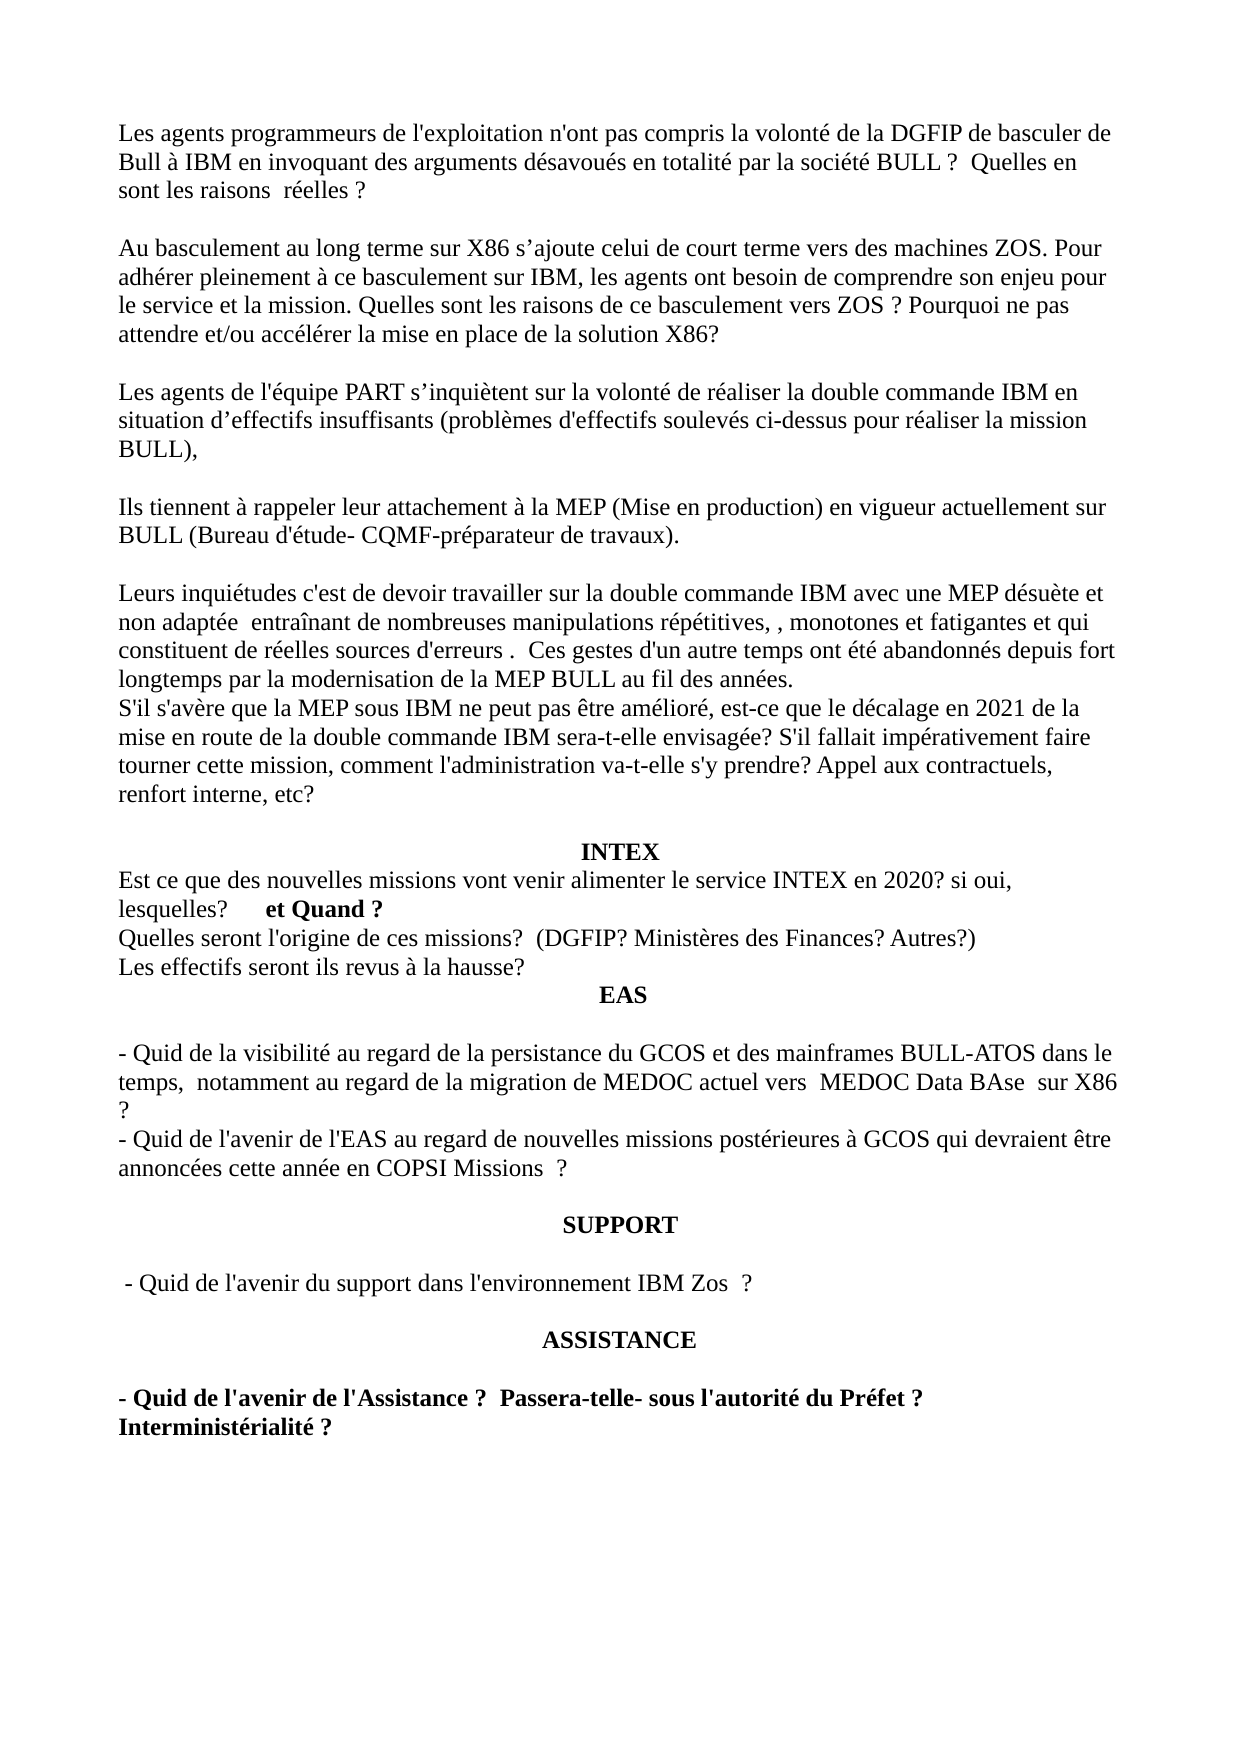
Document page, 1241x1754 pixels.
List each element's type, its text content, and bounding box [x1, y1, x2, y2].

text INTEX [118, 837, 1122, 866]
text S'il s'avère que la MEP sous IBM ne peut pas être amélioré, est-ce que le décalage en 2021 de la mise en route de la double commande IBM sera-t-elle envisagée? S'il fallait impérativement faire tourner cette mission, comment l'administration va-t-elle s'y prendre? Appel aux contractuels, renfort interne, etc? [118, 693, 1122, 808]
text Ils tiennent à rappeler leur attachement à la MEP (Mise en production) en vigueur actuellement sur BULL (Bureau d'étude- CQMF-préparateur de travaux). [118, 492, 1122, 549]
text - Quid de la visibilité au regard de la persistance du GCOS et des mainframes BULL-ATOS dans le temps, notamment au regard de la migration de MEDOC actuel vers MEDOC Data BAse sur X86 ? [118, 1038, 1122, 1124]
text Est ce que des nouvelles missions vont venir alimenter le service INTEX en 2020? si oui, lesquelles? et Quand ? [118, 866, 1122, 923]
text Les agents programmeurs de l'exploitation n'ont pas compris la volonté de la DGFIP de basculer de Bull à IBM en invoquant des arguments désavoués en totalité par la société BULL ? Quelles en sont les raisons réelles ? [118, 118, 1122, 204]
text EAS [118, 981, 1122, 1009]
text - Quid de l'avenir de l'EAS au regard de nouvelles missions postérieures à GCOS qui devraient être annoncées cette année en COPSI Missions ? [118, 1124, 1122, 1182]
text ASSISTANCE [118, 1326, 1122, 1354]
text Quelles seront l'origine de ces missions? (DGFIP? Ministères des Finances? Autres?) [118, 923, 1122, 952]
text - Quid de l'avenir de l'Assistance ? Passera-telle- sous l'autorité du Préfet ? Interministérialité ? [118, 1383, 1122, 1441]
text Les effectifs seront ils revus à la hausse? [118, 952, 1122, 981]
text - Quid de l'avenir du support dans l'environnement IBM Zos ? [118, 1268, 1122, 1297]
text Au basculement au long terme sur X86 s’ajoute celui de court terme vers des machines ZOS. Pour adhérer pleinement à ce basculement sur IBM, les agents ont besoin de comprendre son enjeu pour le service et la mission. Quelles sont les raisons de ce basculement vers ZOS ? Pourquoi ne pas attendre et/ou accélérer la mise en place de la solution X86? [118, 233, 1122, 348]
text Leurs inquiétudes c'est de devoir travailler sur la double commande IBM avec une MEP désuète et non adaptée entraînant de nombreuses manipulations répétitives, , monotones et fatigantes et qui constituent de réelles sources d'erreurs . Ces gestes d'un autre temps ont été abandonnés depuis fort longtemps par la modernisation de la MEP BULL au fil des années. [118, 578, 1122, 693]
text Les agents de l'équipe PART s’inquiètent sur la volonté de réaliser la double commande IBM en situation d’effectifs insuffisants (problèmes d'effectifs soulevés ci-dessus pour réaliser la mission BULL), [118, 377, 1122, 463]
text SUPPORT [118, 1211, 1122, 1239]
